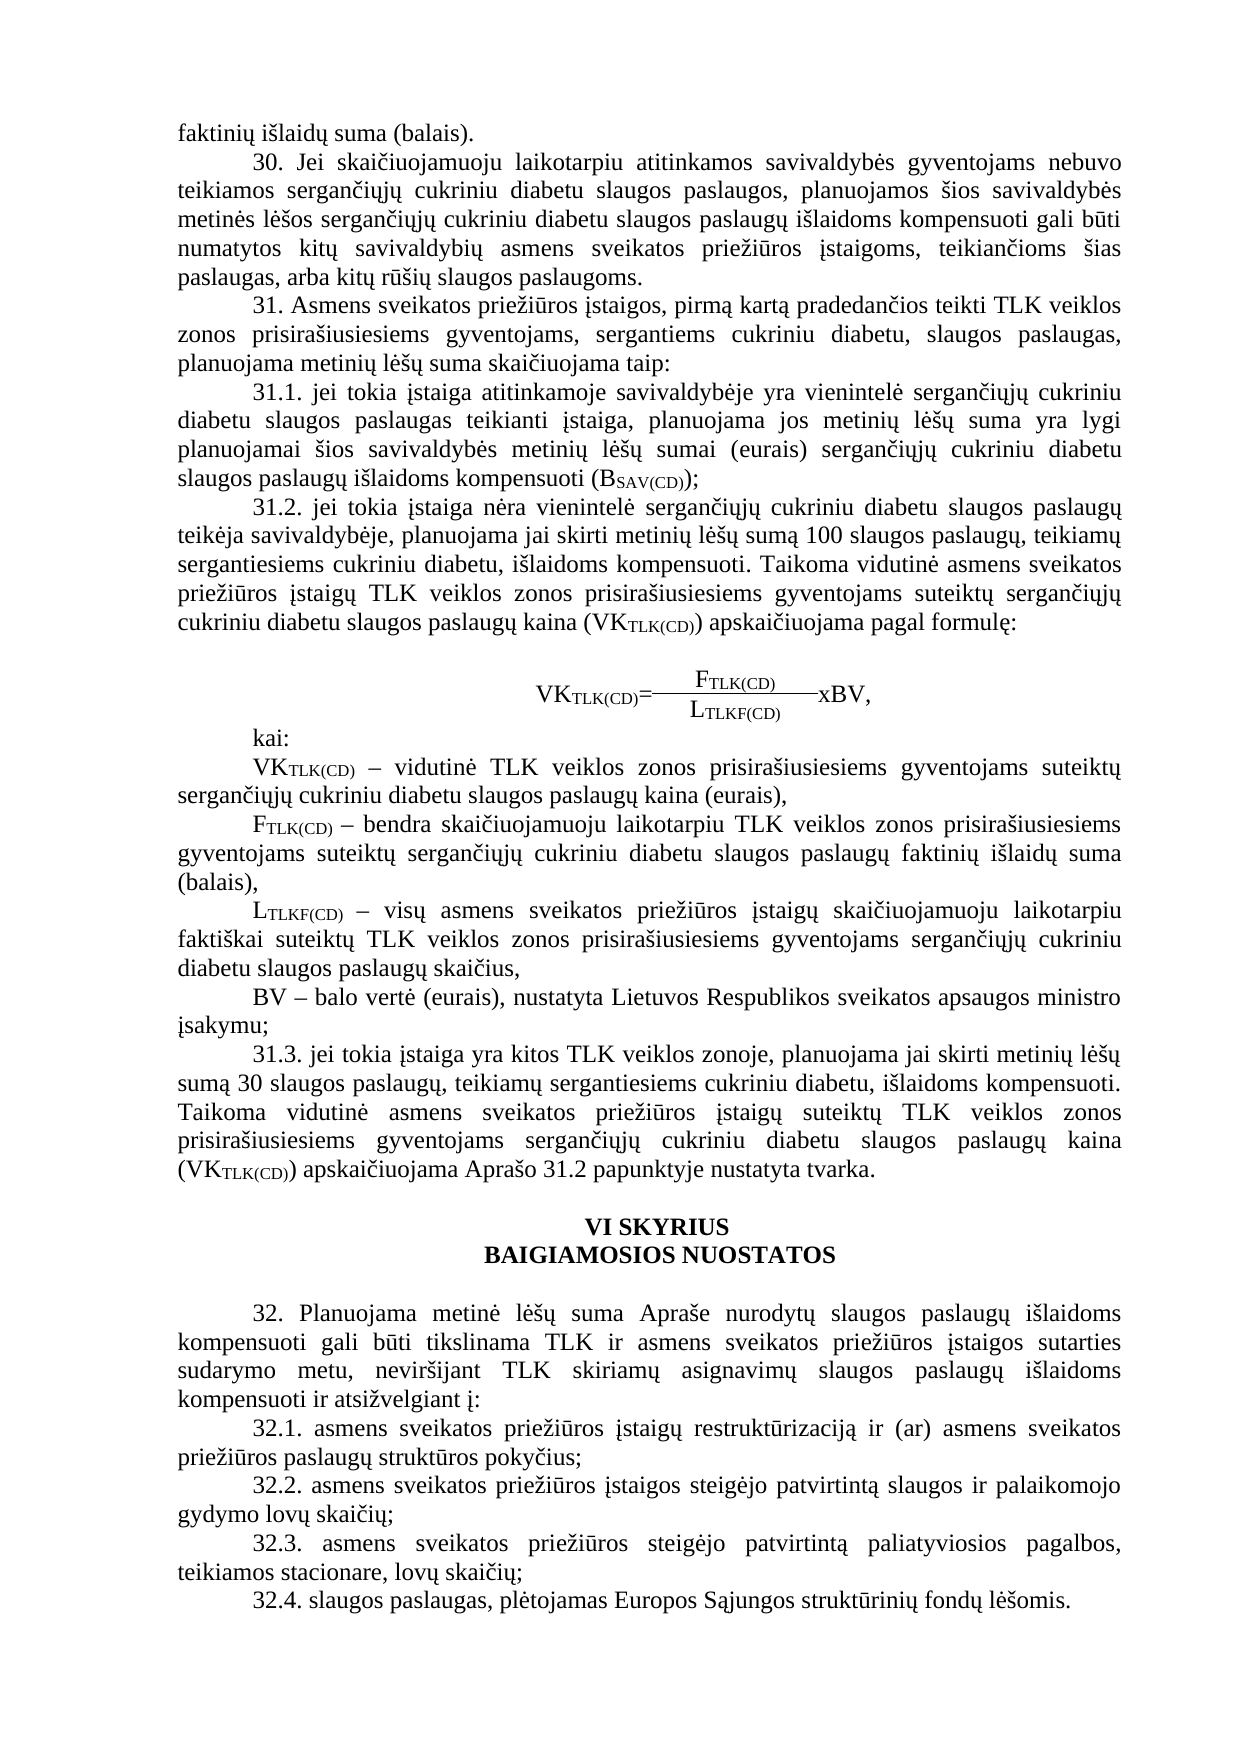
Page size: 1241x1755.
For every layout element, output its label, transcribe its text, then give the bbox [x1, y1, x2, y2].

text 32. Planuojama metinė lėšų suma Apraše nurodytų slaugos paslaugų išlaidoms kompensuoti gali būti tikslinama TLK ir asmens sveikatos priežiūros įstaigos sutarties sudarymo metu, neviršijant TLK skiriamų asignavimų slaugos paslaugų išlaidoms kompensuoti ir atsižvelgiant į: [177, 1298, 1122, 1413]
text kai: [177, 723, 1122, 752]
text VI SKYRIUS [215, 1212, 1099, 1240]
text 31.1. jei tokia įstaiga atitinkamoje savivaldybėje yra vienintelė sergančiųjų cukriniu diabetu slaugos paslaugas teikianti įstaiga, planuojama jos metinių lėšų suma yra lygi planuojamai šios savivaldybės metinių lėšų sumai (eurais) sergančiųjų cukriniu diabetu slaugos paslaugų išlaidoms kompensuoti (BSAV(CD)); [177, 377, 1122, 492]
text 31. Asmens sveikatos priežiūros įstaigos, pirmą kartą pradedančios teikti TLK veiklos zonos prisirašiusiesiems gyventojams, sergantiems cukriniu diabetu, slaugos paslaugas, planuojama metinių lėšų suma skaičiuojama taip: [177, 291, 1122, 377]
text VKTLK(CD) – vidutinė TLK veiklos zonos prisirašiusiesiems gyventojams suteiktų sergančiųjų cukriniu diabetu slaugos paslaugų kaina (eurais), [177, 752, 1122, 809]
text FTLK(CD) – bendra skaičiuojamuoju laikotarpiu TLK veiklos zonos prisirašiusiesiems gyventojams suteiktų sergančiųjų cukriniu diabetu slaugos paslaugų faktinių išlaidų suma (balais), [177, 809, 1122, 895]
text faktinių išlaidų suma (balais). [177, 118, 1122, 147]
text 30. Jei skaičiuojamuoju laikotarpiu atitinkamos savivaldybės gyventojams nebuvo teikiamos sergančiųjų cukriniu diabetu slaugos paslaugos, planuojamos šios savivaldybės metinės lėšos sergančiųjų cukriniu diabetu slaugos paslaugų išlaidoms kompensuoti gali būti numatytos kitų savivaldybių asmens sveikatos priežiūros įstaigoms, teikiančioms šias paslaugas, arba kitų rūšių slaugos paslaugoms. [177, 147, 1122, 291]
text LTLKF(CD) – visų asmens sveikatos priežiūros įstaigų skaičiuojamuoju laikotarpiu faktiškai suteiktų TLK veiklos zonos prisirašiusiesiems gyventojams sergančiųjų cukriniu diabetu slaugos paslaugų skaičius, [177, 895, 1122, 982]
text 31.3. jei tokia įstaiga yra kitos TLK veiklos zonoje, planuojama jai skirti metinių lėšų sumą 30 slaugos paslaugų, teikiamų sergantiesiems cukriniu diabetu, išlaidoms kompensuoti. Taikoma vidutinė asmens sveikatos priežiūros įstaigų suteiktų TLK veiklos zonos prisirašiusiesiems gyventojams sergančiųjų cukriniu diabetu slaugos paslaugų kaina (VKTLK(CD)) apskaičiuojama Aprašo 31.2 papunktyje nustatyta tvarka. [177, 1039, 1122, 1183]
table_cell LTLKF(CD) [652, 694, 818, 723]
text 32.1. asmens sveikatos priežiūros įstaigų restruktūrizaciją ir (ar) asmens sveikatos priežiūros paslaugų struktūros pokyčius; [177, 1413, 1122, 1470]
table_header FTLK(CD) [652, 664, 818, 693]
text 32.4. slaugos paslaugas, plėtojamas Europos Sąjungos struktūrinių fondų lėšomis. [177, 1585, 1122, 1614]
text BV – balo vertė (eurais), nustatyta Lietuvos Respublikos sveikatos apsaugos ministro įsakymu; [177, 982, 1122, 1039]
text BAIGIAMOSIOS NUOSTATOS [215, 1240, 1099, 1269]
table_header xBV, [818, 664, 877, 723]
text 32.2. asmens sveikatos priežiūros įstaigos steigėjo patvirtintą slaugos ir palaikomojo gydymo lovų skaičių; [177, 1470, 1122, 1528]
table_header VKTLK(CD)= [427, 664, 652, 723]
text 31.2. jei tokia įstaiga nėra vienintelė sergančiųjų cukriniu diabetu slaugos paslaugų teikėja savivaldybėje, planuojama jai skirti metinių lėšų sumą 100 slaugos paslaugų, teikiamų sergantiesiems cukriniu diabetu, išlaidoms kompensuoti. Taikoma vidutinė asmens sveikatos priežiūros įstaigų TLK veiklos zonos prisirašiusiesiems gyventojams suteiktų sergančiųjų cukriniu diabetu slaugos paslaugų kaina (VKTLK(CD)) apskaičiuojama pagal formulę: [177, 492, 1122, 636]
text 32.3. asmens sveikatos priežiūros steigėjo patvirtintą paliatyviosios pagalbos, teikiamos stacionare, lovų skaičių; [177, 1528, 1122, 1585]
